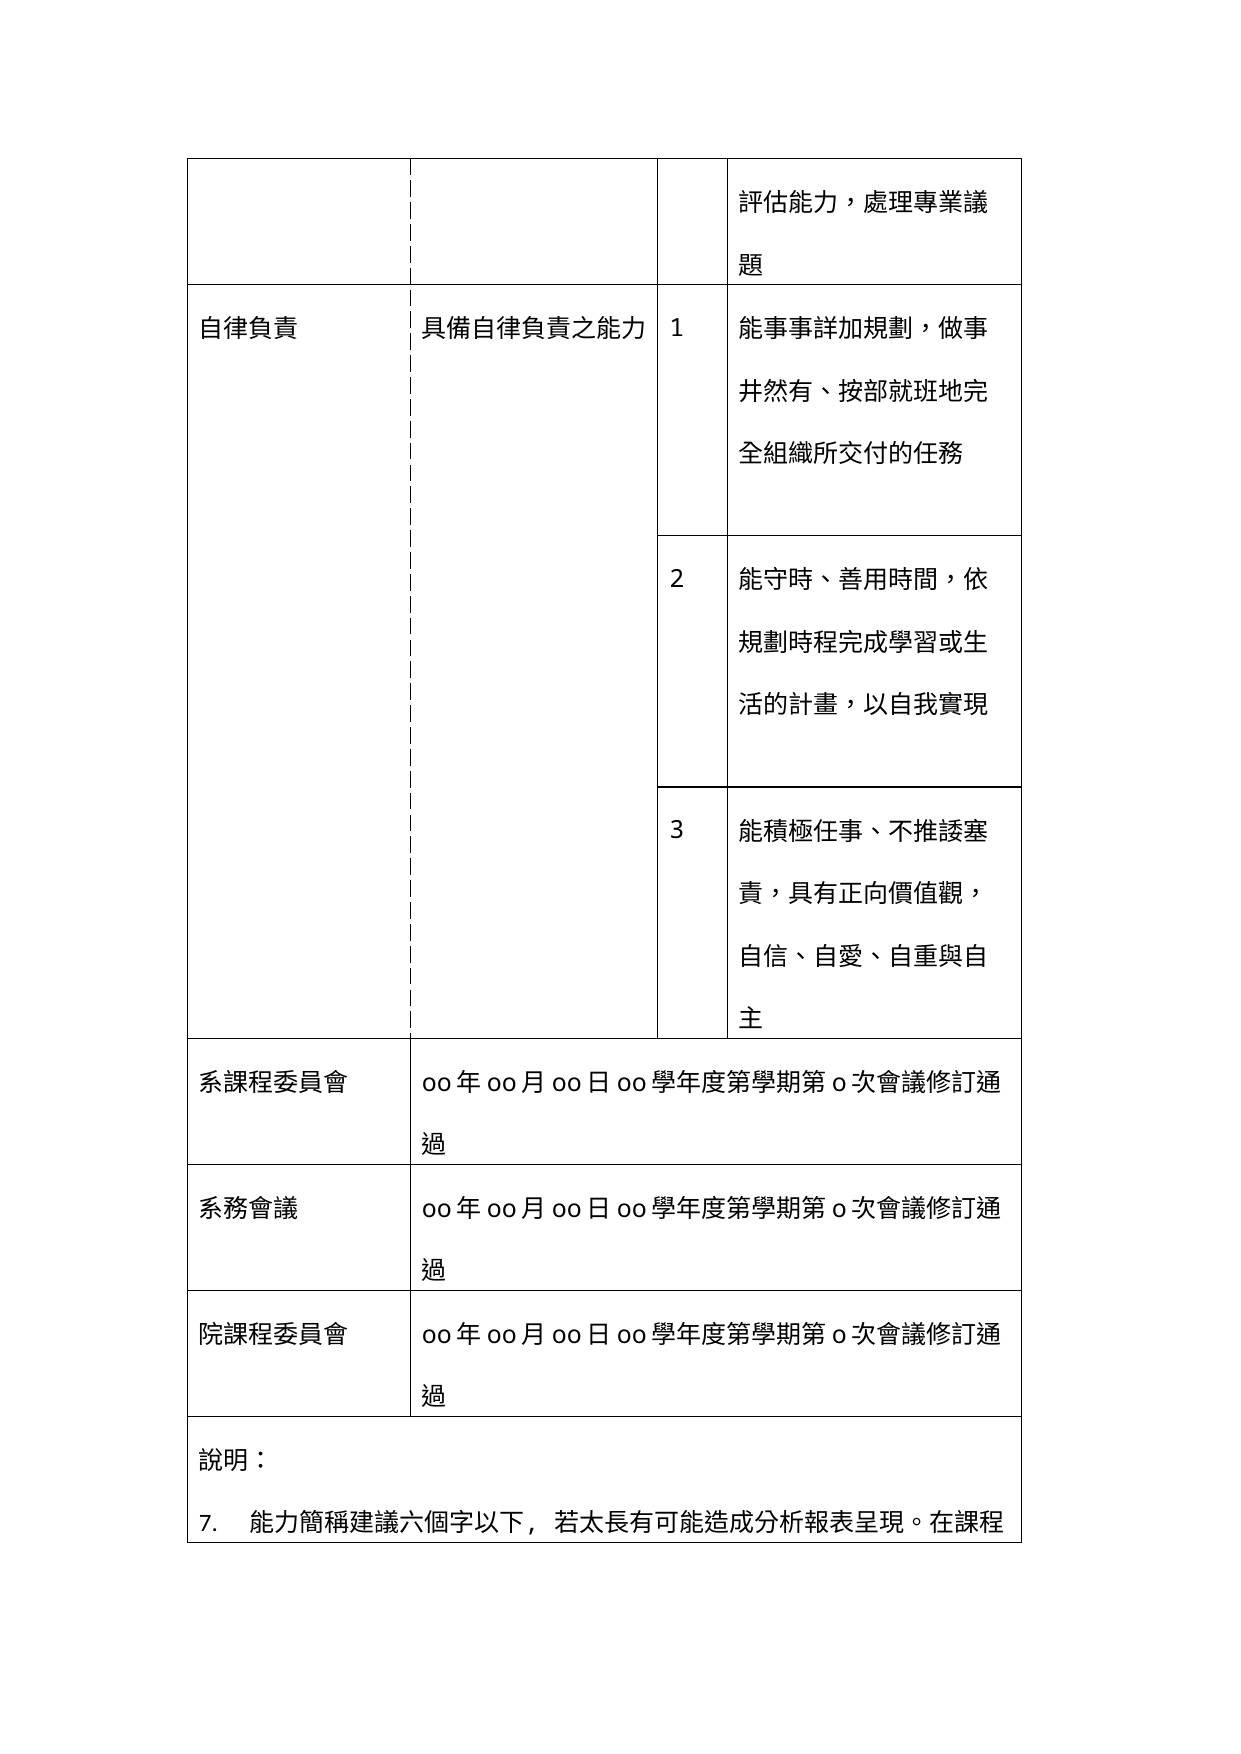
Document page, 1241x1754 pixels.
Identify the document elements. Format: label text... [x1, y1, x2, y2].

table_cell 1 [658, 285, 727, 535]
table_cell [658, 159, 727, 284]
table_cell 說明： 能力簡稱建議六個字以下, 若太長有可能造成分析報表呈現。在課程 [188, 1417, 1021, 1542]
table_cell [188, 159, 410, 284]
table_cell 具備自律負責之能力 [410, 285, 657, 1037]
table_cell 評估能力，處理專業議題 [728, 159, 1021, 284]
table_cell 自律負責 [188, 285, 410, 1037]
table_cell 系課程委員會 [188, 1039, 410, 1163]
table_cell 能守時、善用時間，依規劃時程完成學習或生活的計畫，以自我實現 [728, 536, 1021, 786]
table_cell oo年oo月oo日oo學年度第學期第o次會議修訂通過 [411, 1291, 1021, 1416]
table_cell 能積極任事、不推諉塞責，具有正向價值觀，自信、自愛、自重與自主 [728, 788, 1021, 1037]
table_cell 系務會議 [188, 1165, 410, 1289]
table_cell oo年oo月oo日oo學年度第學期第o次會議修訂通過 [411, 1039, 1021, 1163]
table_cell [410, 159, 657, 284]
table_cell oo年oo月oo日oo學年度第學期第o次會議修訂通過 [411, 1165, 1021, 1289]
table_cell 2 [658, 536, 727, 786]
table_cell 院課程委員會 [188, 1291, 410, 1416]
table_cell 3 [658, 788, 727, 1037]
table_cell 能事事詳加規劃，做事井然有、按部就班地完全組織所交付的任務 [728, 285, 1021, 535]
